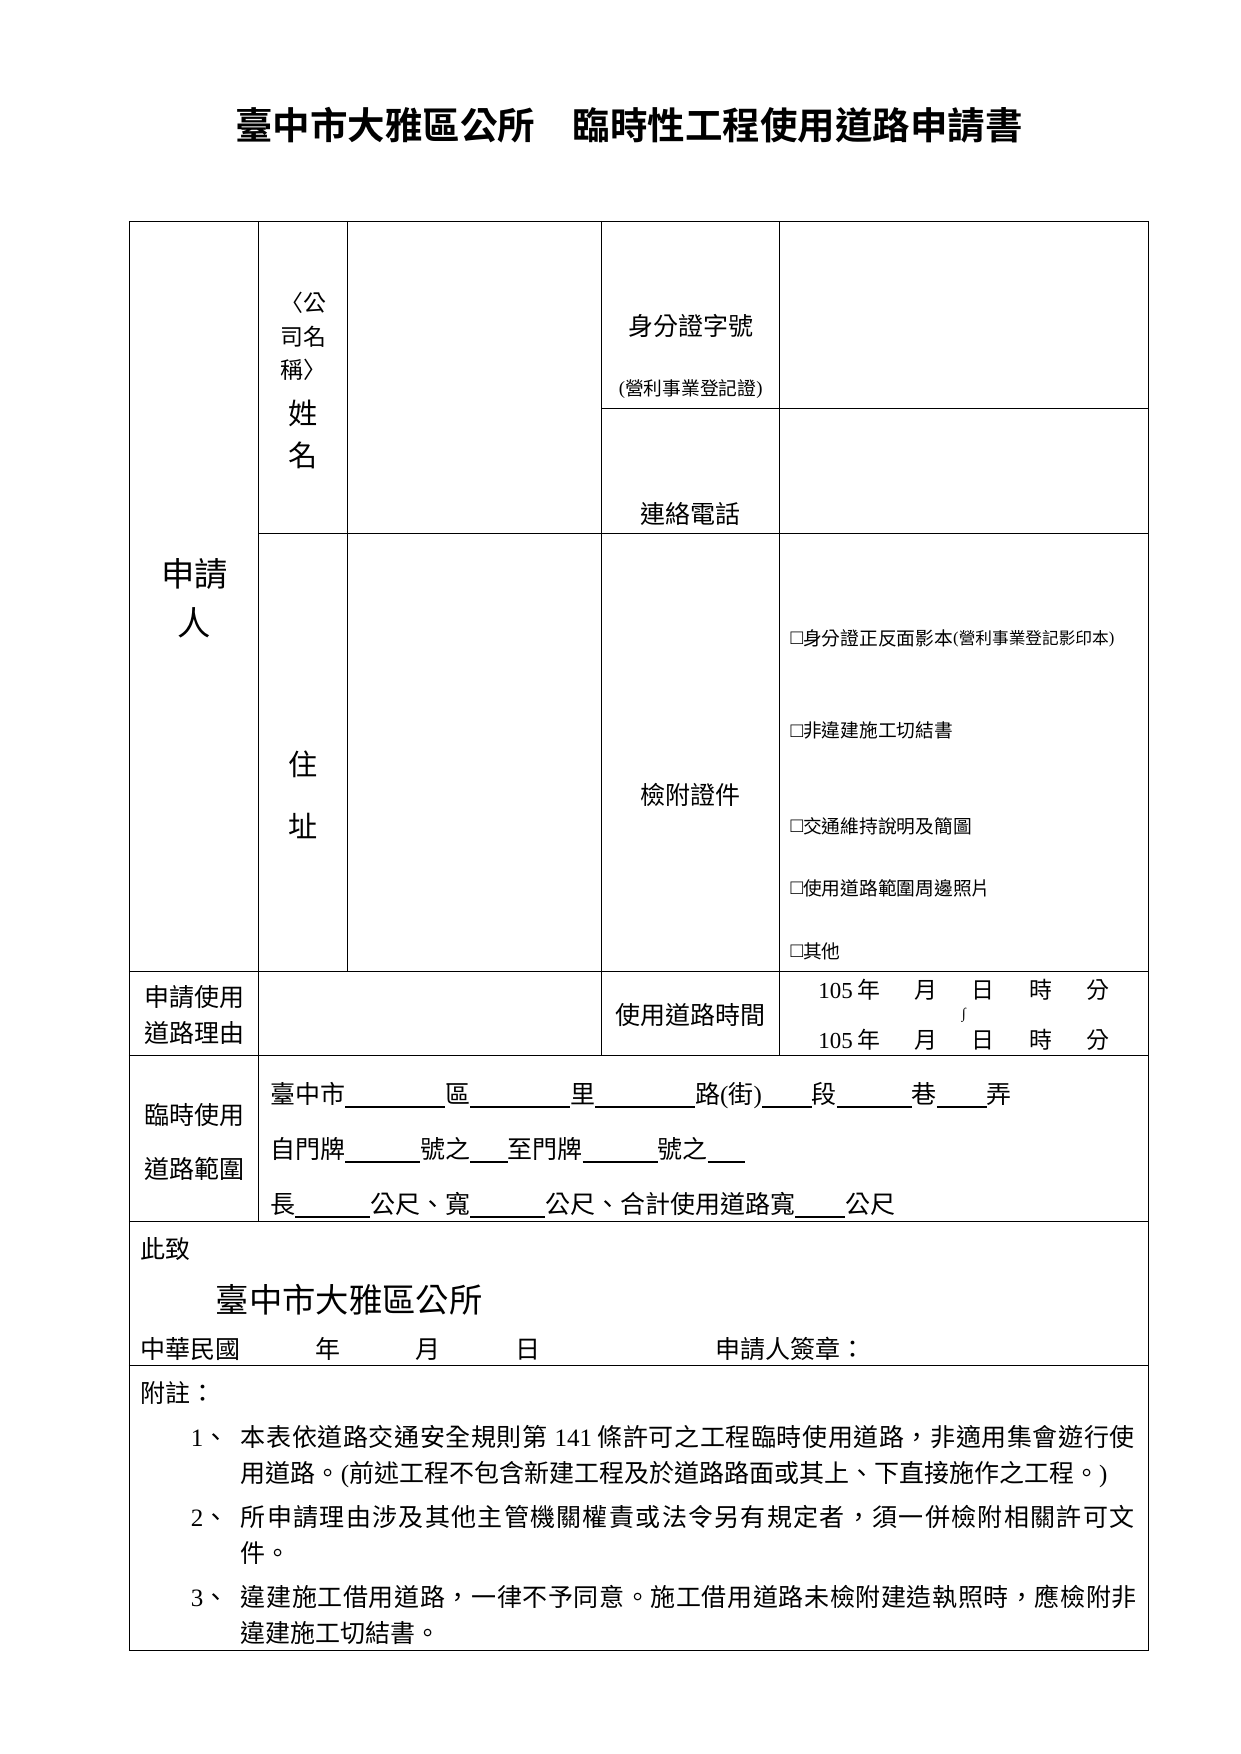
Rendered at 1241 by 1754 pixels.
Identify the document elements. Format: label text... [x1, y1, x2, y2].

table_cell [259, 972, 601, 1055]
table_header [780, 222, 1148, 408]
table_cell 申請使用道路理由 [130, 972, 258, 1055]
table_cell 臺中市 區 里 路(街) 段 巷 弄 自門牌 號之 至門牌 號之 長 公尺、寬 公尺、合計使用道路寬 公尺 [259, 1056, 1148, 1221]
table_header 申請人 [130, 222, 258, 971]
table_cell 附註： 本表依道路交通安全規則第141條許可之工程臨時使用道路，非適用集會遊行使用道路。(前述工程不包含新建工程及於道路路面或其上、下直接施作之工程。) 所申請理由涉及其他主管機關權責或法令另有規定者，須一併檢附相關許可文件。 違建施工借用道路，一律不予同意。施工借用道路未檢附建造執照時，應檢附非違建施工切結書。 一次申請臨時使用期限為三天。 申請借道範圍的周邊應設置警示燈及警示標誌並由申請人負責安全及清潔。 使用道路若有損害公共設施(路面、水溝、人行道、路燈、行道樹…等)應修復後報本公所核備，未修復前若發生國賠事件概由申請人負一切責任。 申請人應於五日前送件（扣除例假日），並須檢附交通維持說明及簡圖及使用道路範圍周邊照片。吊車預拌車等大型工程車輛僅可於非交通尖峰時間（09:00~16:00）占用道路，借用範圍施工車輛不得併排停放。 審核結果正本由本公所留存，影本通知申請人及相關單位。 動力機械行駛路線請逕向公路監理單位申請。 該申請路段如有收費停車格，須向臺中市停車管理處辦理借用及繳費事宜。 十一、檢附交通維持設施佈設說明文件一份，請確依文件施作，避免觸法。 [130, 1366, 1148, 1650]
table_cell 此致 臺中市大雅區公所 中華民國 年 月 日 申請人簽章： [130, 1222, 1148, 1365]
table_cell 使用道路時間 [602, 972, 779, 1055]
table_cell 臨時使用道路範圍 [130, 1056, 258, 1221]
table_header 〈公司名稱〉 姓 名 [259, 222, 347, 533]
table_header [348, 222, 601, 533]
table_header 身分證字號 (營利事業登記證) [602, 222, 779, 408]
table_cell □身分證正反面影本(營利事業登記影印本) □非違建施工切結書 □交通維持說明及簡圖 □使用道路範圍周邊照片 □其他 [780, 534, 1148, 971]
table_cell 連絡電話 [602, 409, 779, 533]
text 臺中市大雅區公所 臨時性工程使用道路申請書 [118, 96, 1140, 150]
table_cell 檢附證件 [602, 534, 779, 971]
table_cell 105年 月 日 時 分 ∫ 105年 月 日 時 分 [780, 972, 1148, 1055]
table_cell 住 址 [259, 534, 347, 971]
table_cell [348, 534, 601, 971]
table_cell [780, 409, 1148, 533]
